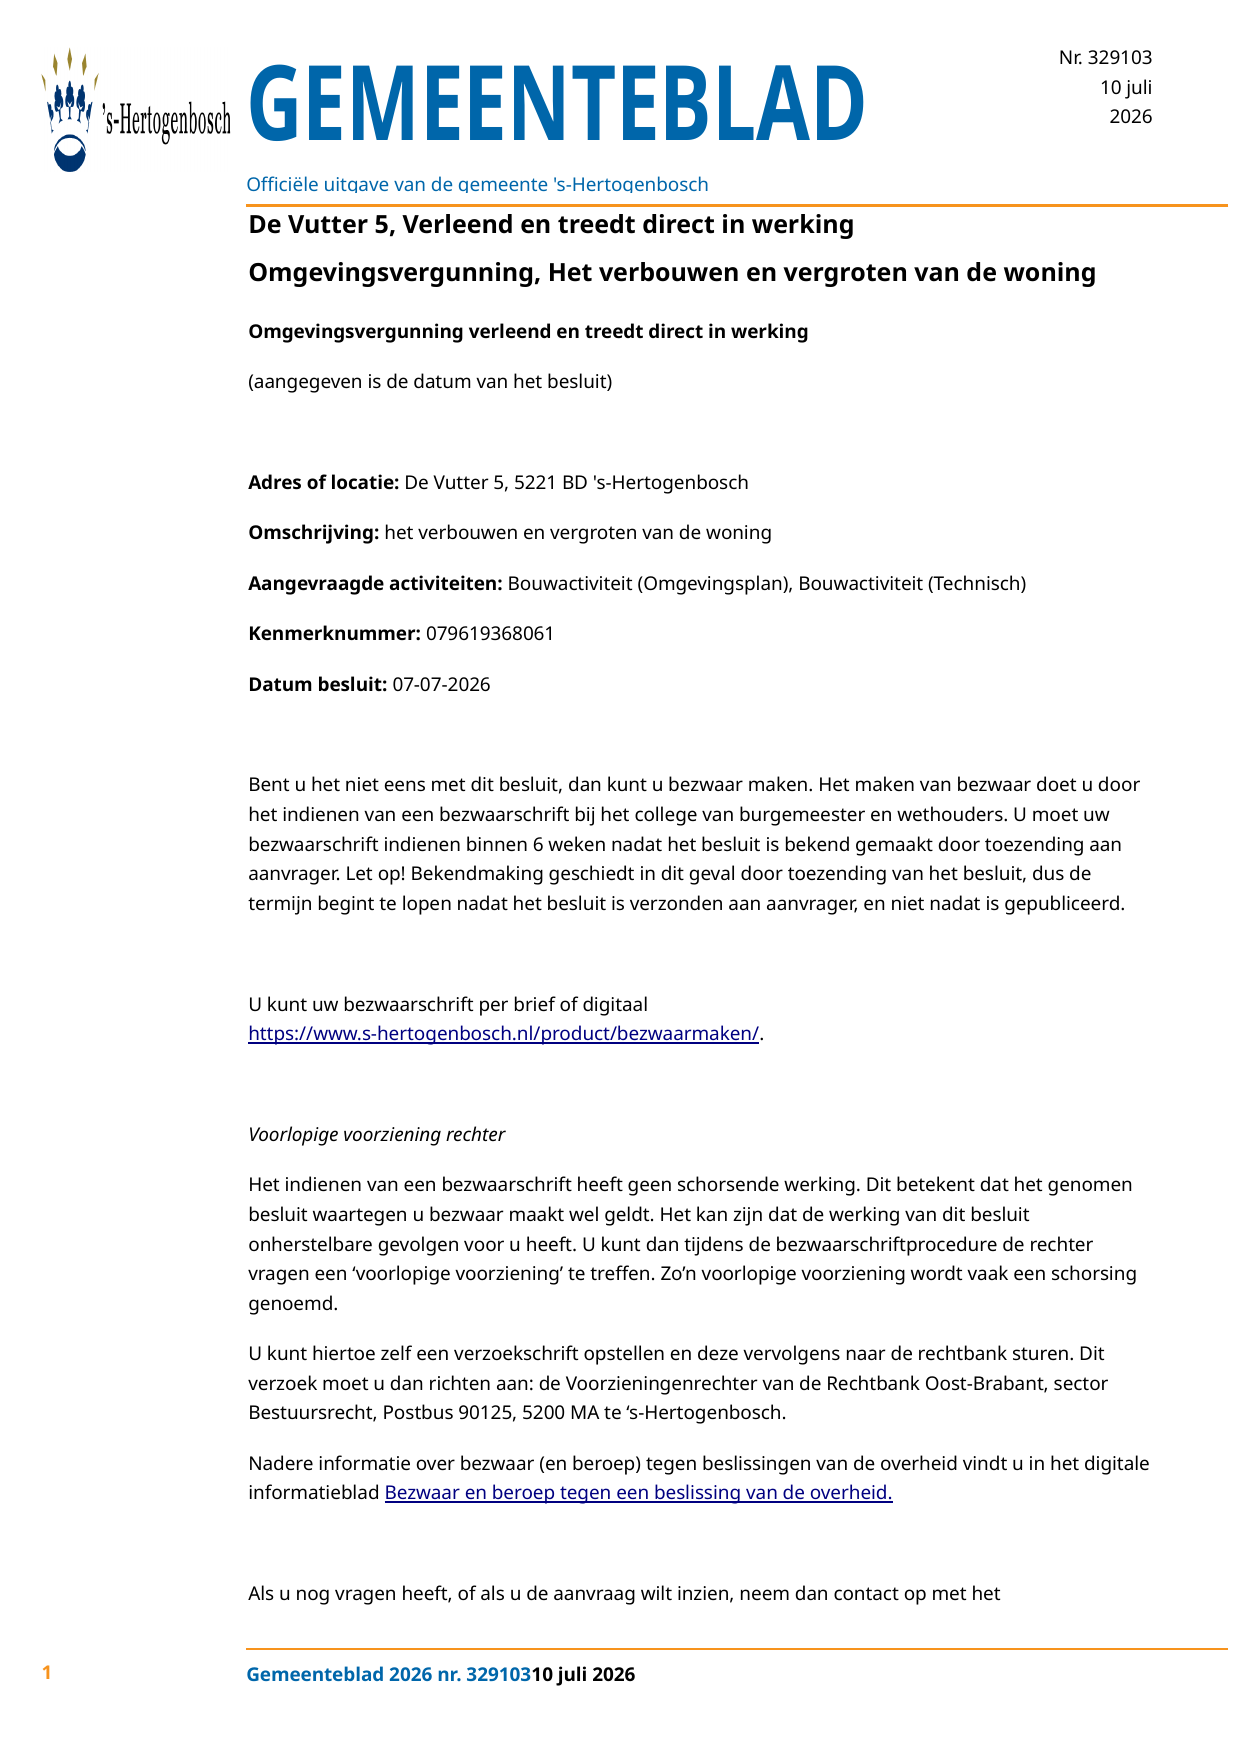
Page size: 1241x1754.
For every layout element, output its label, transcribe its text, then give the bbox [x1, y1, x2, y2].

text U kunt uw bezwaarschrift per brief of digitaal https://www.s-hertogenbosch.nl/product/bezwaarmaken/. [248, 991, 1152, 1046]
picture [41, 47, 231, 172]
text U kunt hiertoe zelf een verzoekschrift opstellen en deze vervolgens naar de rechtbank sturen. Dit verzoek moet u dan richten aan: de Voorzieningenrechter van de Rechtbank Oost-Brabant, sector Bestuursrecht, Postbus 90125, 5200 MA te ‘s-Hertogenbosch. [248, 1340, 1152, 1425]
text Het indienen van een bezwaarschrift heeft geen schorsende werking. Dit betekent dat het genomen besluit waartegen u bezwaar maakt wel geldt. Het kan zijn dat de werking van dit besluit onherstelbare gevolgen voor u heeft. U kunt dan tijdens de bezwaarschriftprocedure de rechter vragen een ‘voorlopige voorziening’ te treffen. Zo’n voorlopige voorziening wordt vaak een schorsing genoemd. [248, 1172, 1152, 1316]
text Aangevraagde activiteiten: Bouwactiviteit (Omgevingsplan), Bouwactiviteit (Technisch) [248, 570, 1152, 596]
text Datum besluit: 07-07-2026 [248, 671, 1152, 697]
text Als u nog vragen heeft, of als u de aanvraag wilt inzien, neem dan contact op met het [248, 1580, 1152, 1606]
text (aangegeven is de datum van het besluit) [248, 368, 1152, 394]
text Nadere informatie over bezwaar (en beroep) tegen beslissingen van de overheid vindt u in het digitale informatieblad Bezwaar en beroep tegen een beslissing van de overheid. [248, 1450, 1152, 1505]
text Adres of locatie: De Vutter 5, 5221 BD 's-Hertogenbosch [248, 469, 1152, 495]
text De Vutter 5, Verleend en treedt direct in werking Omgevingsvergunning, Het verbouwen en vergroten van de woning [248, 207, 1152, 288]
text Bent u het niet eens met dit besluit, dan kunt u bezwaar maken. Het maken van bezwaar doet u door het indienen van een bezwaarschrift bij het college van burgemeester en wethouders. U moet uw bezwaarschrift indienen binnen 6 weken nadat het besluit is bekend gemaakt door toezending aan aanvrager. Let op! Bekendmaking geschiedt in dit geval door toezending van het besluit, dus de termijn begint te lopen nadat het besluit is verzonden aan aanvrager, en niet nadat is gepubliceerd. [248, 772, 1152, 916]
text Omgevingsvergunning verleend en treedt direct in werking [248, 318, 1152, 344]
text Omschrijving: het verbouwen en vergroten van de woning [248, 519, 1152, 545]
text Voorlopige voorziening rechter [248, 1121, 1152, 1147]
text Kenmerknummer: 079619368061 [248, 620, 1152, 646]
